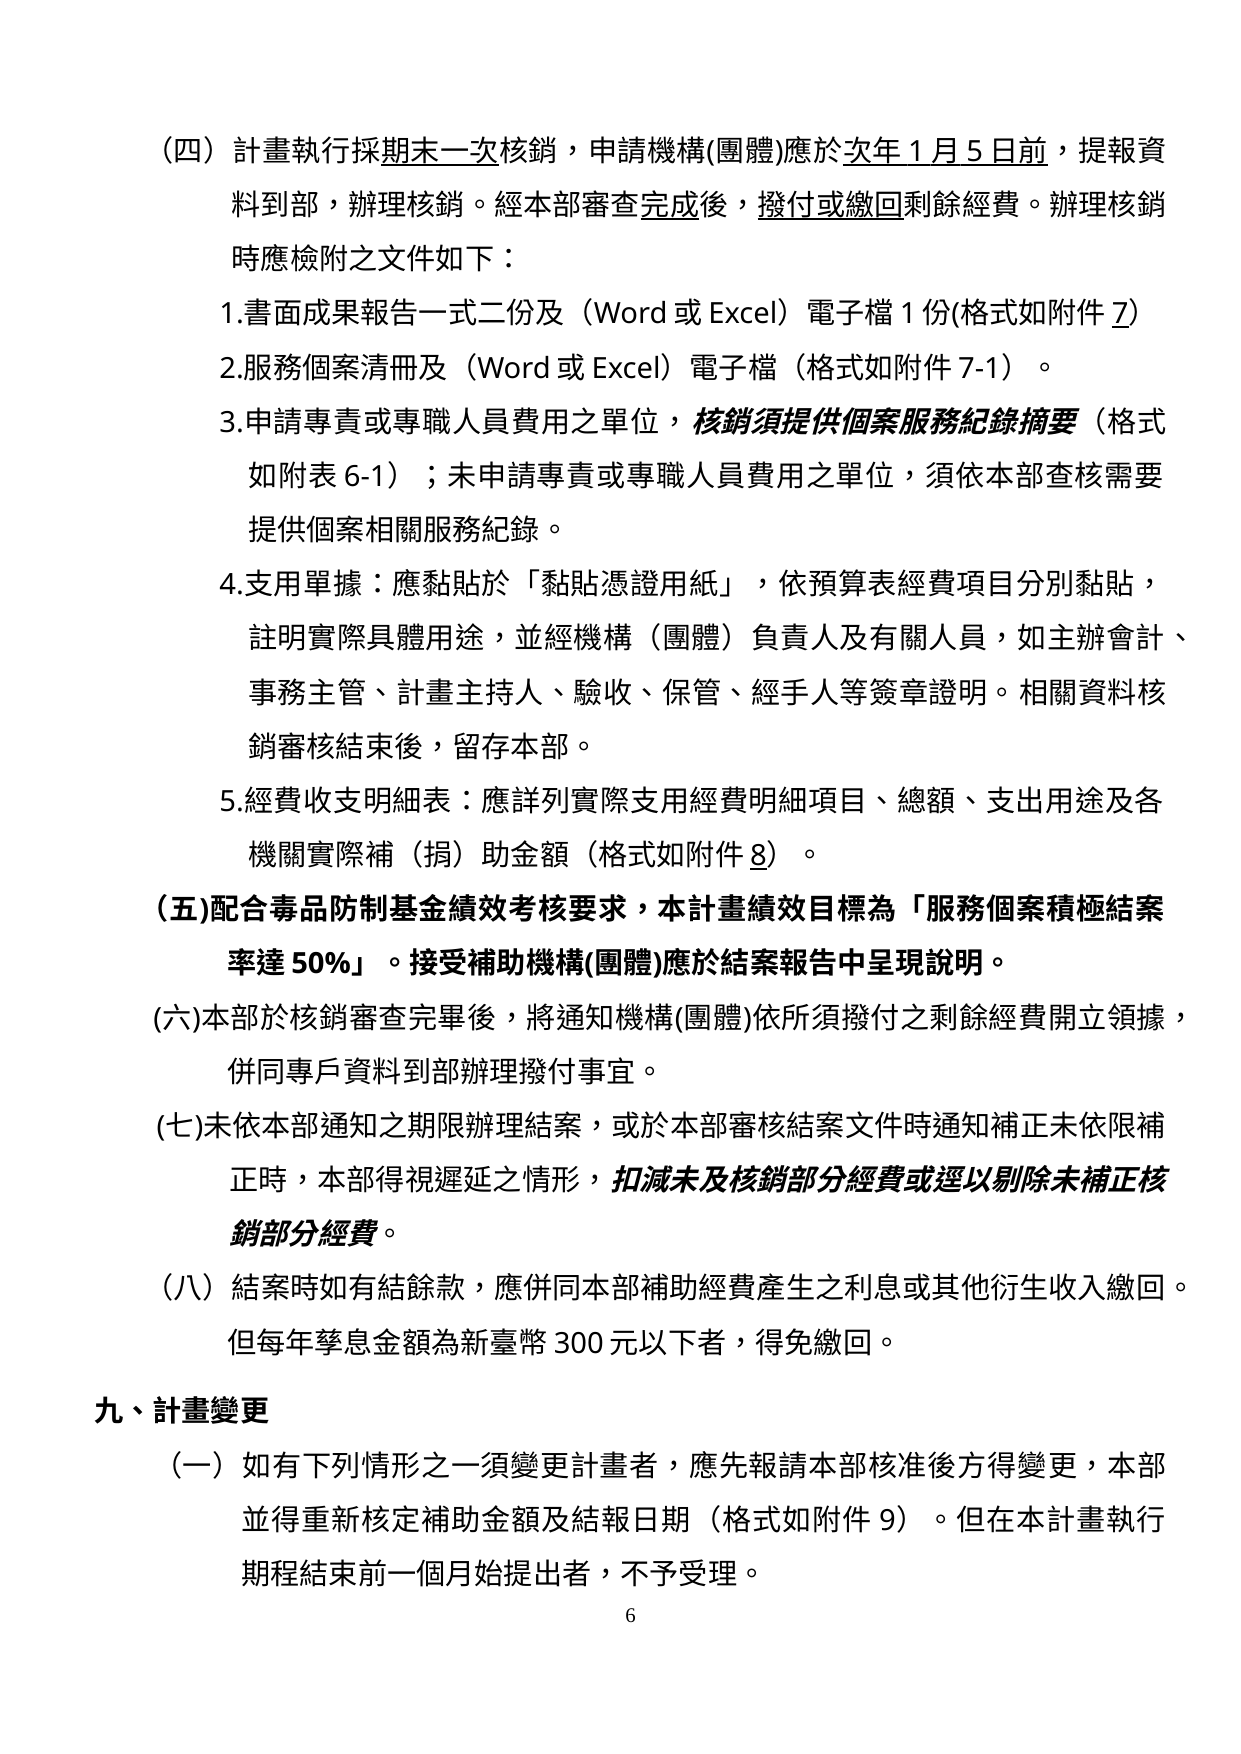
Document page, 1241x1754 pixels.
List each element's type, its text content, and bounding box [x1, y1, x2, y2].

text 5.經費收支明細表：應詳列實際支用經費明細項目、總額、支出用途及各機關實際補（捐）助金額（格式如附件8）。 [219, 768, 1167, 876]
text （五)配合毒品防制基金績效考核要求，本計畫績效目標為「服務個案積極結案率達50%」。接受補助機構(團體)應於結案報告中呈現說明。 [139, 876, 1167, 985]
text （八）結案時如有結餘款，應併同本部補助經費產生之利息或其他衍生收入繳回。但每年孳息金額為新臺幣300元以下者，得免繳回。 [144, 1256, 1167, 1364]
text （四）計畫執行採期末一次核銷，申請機構(團體)應於次年1月5日前，提報資料到部，辦理核銷。經本部審查完成後，撥付或繳回剩餘經費。辦理核銷時應檢附之文件如下： [144, 118, 1167, 281]
text 4.支用單據：應黏貼於「黏貼憑證用紙」，依預算表經費項目分別黏貼，註明實際具體用途，並經機構（團體）負責人及有關人員，如主辦會計、事務主管、計畫主持人、驗收、保管、經手人等簽章證明。相關資料核銷審核結束後，留存本部。 [219, 551, 1167, 768]
text 2.服務個案清冊及（Word或Excel）電子檔（格式如附件7-1）。 [219, 335, 1167, 389]
text 九、計畫變更 [94, 1376, 1167, 1433]
text (七)未依本部通知之期限辦理結案，或於本部審核結案文件時通知補正未依限補正時，本部得視遲延之情形，扣減未及核銷部分經費或逕以剔除未補正核銷部分經費。 [156, 1093, 1167, 1256]
text 3.申請專責或專職人員費用之單位，核銷須提供個案服務紀錄摘要（格式如附表6-1）；未申請專責或專職人員費用之單位，須依本部查核需要提供個案相關服務紀錄。 [219, 389, 1167, 551]
text （一）如有下列情形之一須變更計畫者，應先報請本部核准後方得變更，本部並得重新核定補助金額及結報日期（格式如附件9）。但在本計畫執行期程結束前一個月始提出者，不予受理。 [153, 1433, 1167, 1595]
text (六)本部於核銷審查完畢後，將通知機構(團體)依所須撥付之剩餘經費開立領據，併同專戶資料到部辦理撥付事宜。 [153, 985, 1167, 1093]
text 1.書面成果報告一式二份及（Word或Excel）電子檔1份(格式如附件7） [219, 281, 1167, 335]
